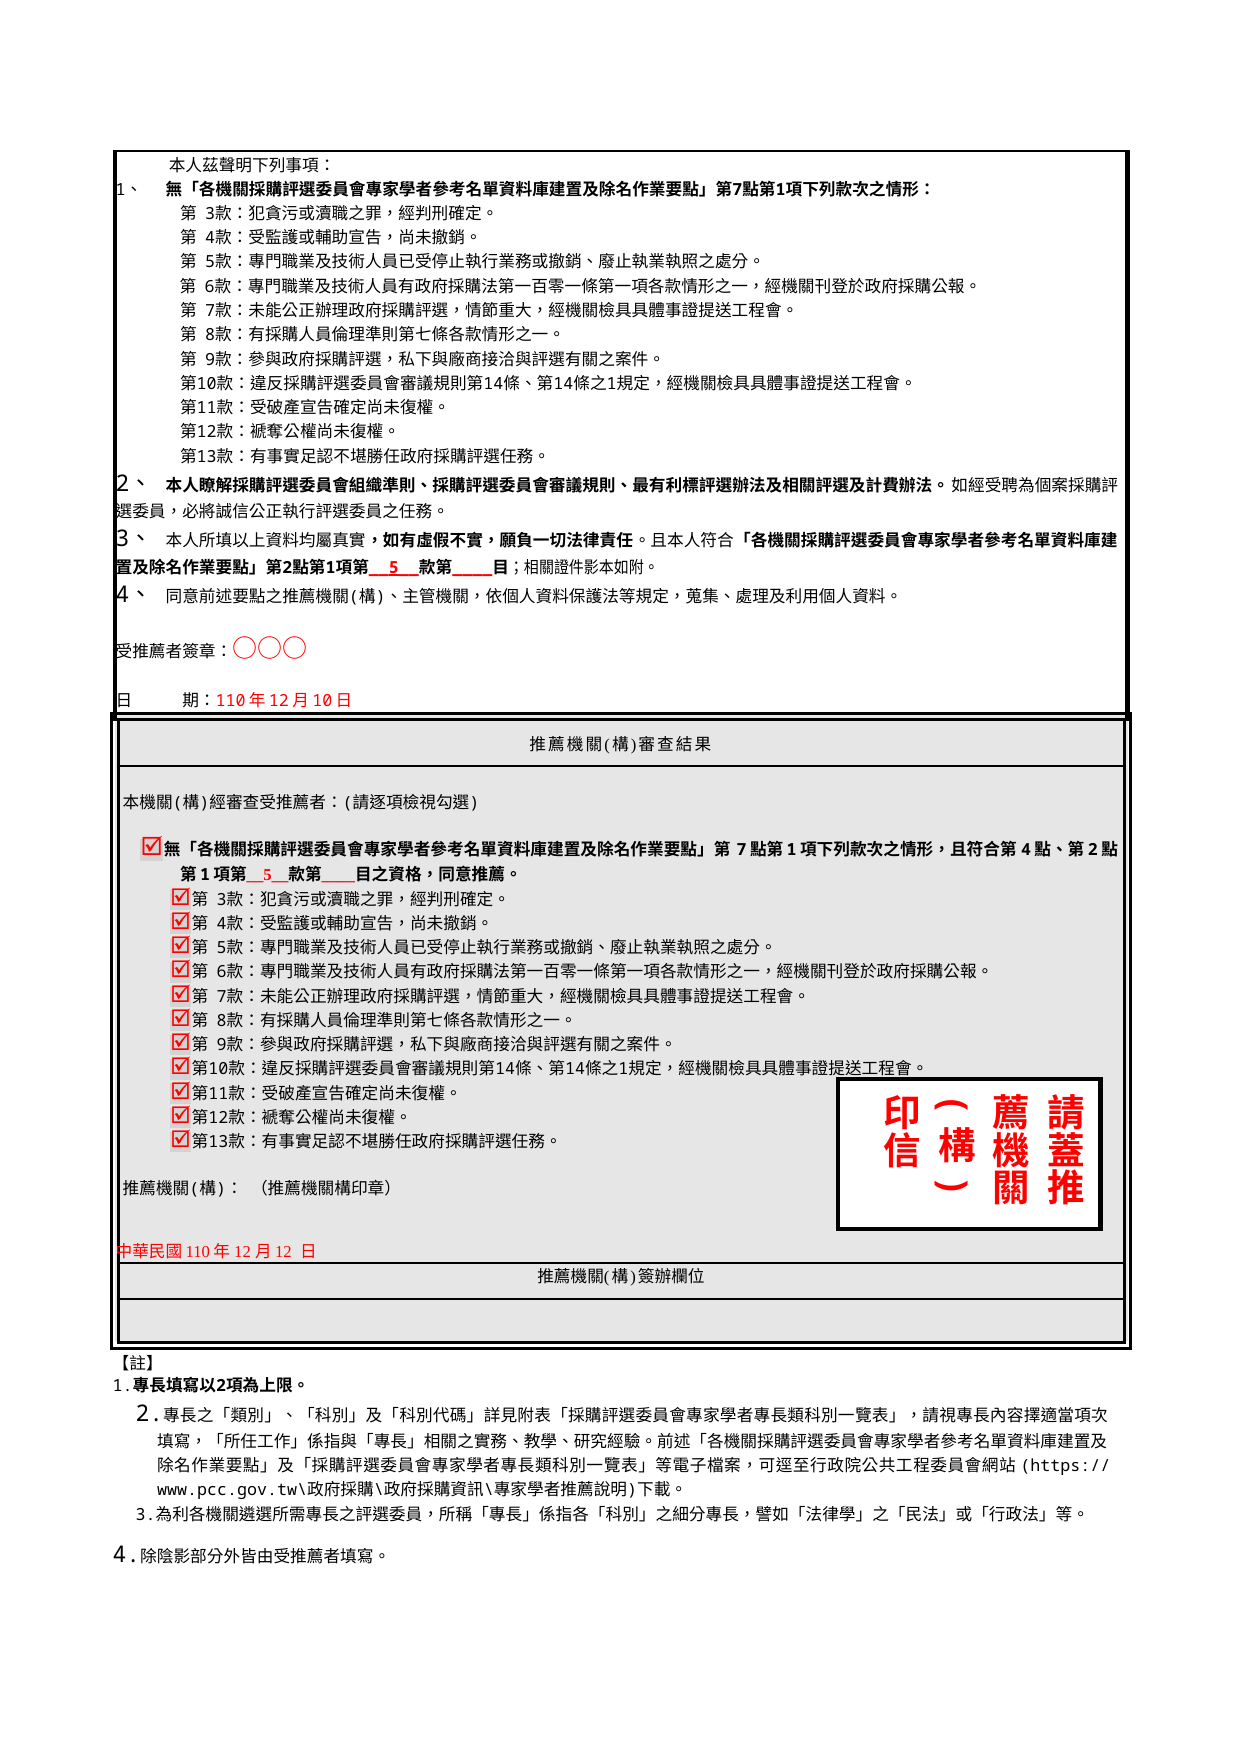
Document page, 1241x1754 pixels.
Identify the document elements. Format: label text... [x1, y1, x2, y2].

table_cell [120, 1300, 1123, 1341]
table_cell 本人茲聲明下列事項： 無「各機關採購評選委員會專家學者參考名單資料庫建置及除名作業要點」第7點第1項下列款次之情形： 第 3款：犯貪污或瀆職之罪，經判刑確定。 第 4款：受監護或輔助宣告，尚未撤銷。 第 5款：專門職業及技術人員已受停止執行業務或撤銷、廢止執業執照之處分。 第 6款：專門職業及技術人員有政府採購法第一百零一條第一項各款情形之一，經機關刊登於政府採購公報。 第 7款：未能公正辦理政府採購評選，情節重大，經機關檢具具體事證提送工程會。 第 8款：有採購人員倫理準則第七條各款情形之一。 第 9款：參與政府採購評選，私下與廠商接洽與評選有關之案件。 第10款：違反採購評選委員會審議規則第14條、第14條之1規定，經機關檢具具體事證提送工程會。 第11款：受破產宣告確定尚未復權。 第12款：褫奪公權尚未復權。 第13款：有事實足認不堪勝任政府採購評選任務。 本人瞭解採購評選委員會組織準則、採購評選委員會審議規則、最有利標評選辦法及相關評選及計費辦法。如經受聘為個案採購評選委員，必將誠信公正執行評選委員之任務。 本人所填以上資料均屬真實，如有虛假不實，願負一切法律責任。且本人符合「各機關採購評選委員會專家學者參考名單資料庫建置及除名作業要點」第2點第1項第__5__款第____目；相關證件影本如附。 同意前述要點之推薦機關(構)、主管機關，依個人資料保護法等規定，蒐集、處理及利用個人資料。 受推薦者簽章：○○○ 日 期：110年12月10日 [117, 152, 1125, 712]
list 專長填寫以2項為上限。 [112, 1374, 1110, 1397]
table_cell 本機關(構)經審查受推薦者：(請逐項檢視勾選) 無「各機關採購評選委員會專家學者參考名單資料庫建置及除名作業要點」第7點第1項下列款次之情形，且符合第4點、第2點第1項第__5__款第____目之資格，同意推薦。 第 3款：犯貪污或瀆職之罪，經判刑確定。 第 4款：受監護或輔助宣告，尚未撤銷。 第 5款：專門職業及技術人員已受停止執行業務或撤銷、廢止執業執照之處分。 第 6款：專門職業及技術人員有政府採購法第一百零一條第一項各款情形之一，經機關刊登於政府採購公報。 第 7款：未能公正辦理政府採購評選，情節重大，經機關檢具具體事證提送工程會。 第 8款：有採購人員倫理準則第七條各款情形之一。 第 9款：參與政府採購評選，私下與廠商接洽與評選有關之案件。 第10款：違反採購評選委員會審議規則第14條、第14條之1規定，經機關檢具具體事證提送工程會。 第11款：受破產宣告確定尚未復權。 第12款：褫奪公權尚未復權。 第13款：有事實足認不堪勝任政府採購評選任務。 推薦機關(構)： （推薦機關構印章） 中華民國110年 12 月12 日 [120, 767, 1123, 1262]
list 除陰影部分外皆由受推薦者填寫。 [112, 1537, 1110, 1569]
table_cell 推薦機關(構)審查結果 [120, 721, 1123, 765]
text 【註】 [112, 1350, 1091, 1374]
table_cell 推薦機關(構)簽辦欄位 [120, 1264, 1123, 1298]
table_cell [1130, 150, 1134, 712]
list 專長之「類別」、「科別」及「科別代碼」詳見附表「採購評選委員會專家學者專長類科別一覽表」，請視專長內容擇適當項次填寫，「所任工作」係指與「專長」相關之實務、教學、研究經驗。前述「各機關採購評選委員會專家學者參考名單資料庫建置及除名作業要點」及「採購評選委員會專家學者專長類科別一覽表」等電子檔案，可逕至行政院公共工程委員會網站(https://www.pcc.gov.tw\政府採購\政府採購資訊\專家學者推薦說明)下載。 [135, 1397, 1110, 1501]
list 為利各機關遴選所需專長之評選委員，所稱「專長」係指各「科別」之細分專長，譬如「法律學」之「民法」或「行政法」等。 [135, 1501, 1110, 1525]
